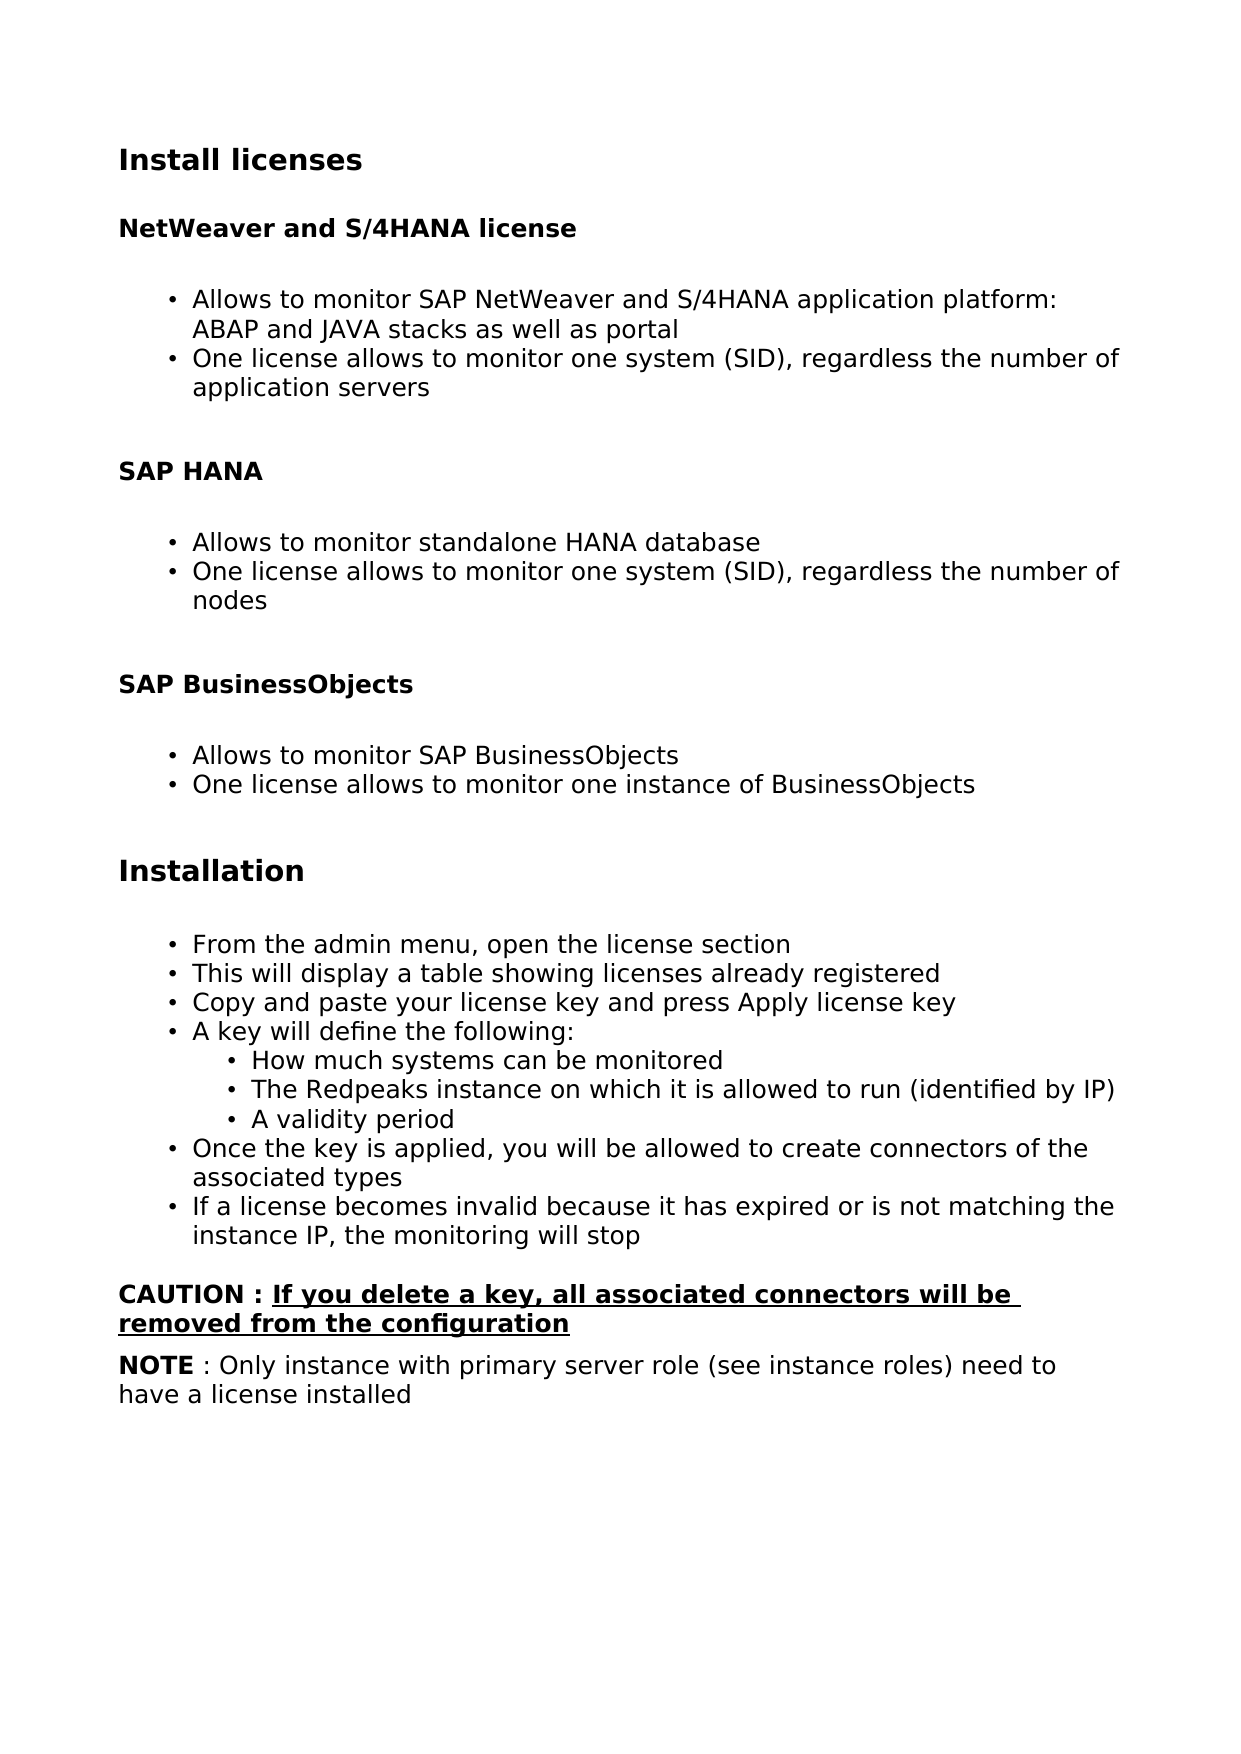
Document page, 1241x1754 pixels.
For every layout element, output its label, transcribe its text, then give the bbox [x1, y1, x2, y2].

list The Redpeaks instance on which it is allowed to run (identified by IP) [236, 1076, 1122, 1105]
list Copy and paste your license key and press Apply license key [177, 988, 1122, 1017]
subtitle SAP BusinessObjects [118, 670, 1122, 699]
subtitle Install licenses [118, 143, 1122, 177]
text CAUTION : If you delete a key, all associated connectors will be removed from the configuration [118, 1280, 1122, 1338]
list How much systems can be monitored [236, 1047, 1122, 1076]
subtitle SAP HANA [118, 457, 1122, 486]
list From the admin menu, open the license section [177, 930, 1122, 959]
list One license allows to monitor one system (SID), regardless the number of application servers [177, 344, 1122, 402]
list A key will define the following: [177, 1017, 1122, 1047]
list Allows to monitor standalone HANA database [177, 528, 1122, 557]
list Allows to monitor SAP BusinessObjects [177, 741, 1122, 770]
list One license allows to monitor one system (SID), regardless the number of nodes [177, 557, 1122, 616]
subtitle Installation [118, 854, 1122, 888]
list A validity period [236, 1105, 1122, 1134]
list If a license becomes invalid because it has expired or is not matching the instance IP, the monitoring will stop [177, 1192, 1122, 1251]
list Allows to monitor SAP NetWeaver and S/4HANA application platform: ABAP and JAVA stacks as well as portal [177, 286, 1122, 344]
list Once the key is applied, you will be allowed to create connectors of the associated types [177, 1134, 1122, 1192]
list This will display a table showing licenses already registered [177, 959, 1122, 988]
subtitle NetWeaver and S/4HANA license [118, 214, 1122, 244]
text NOTE : Only instance with primary server role (see instance roles) need to have a license installed [118, 1351, 1122, 1409]
list One license allows to monitor one instance of BusinessObjects [177, 770, 1122, 799]
